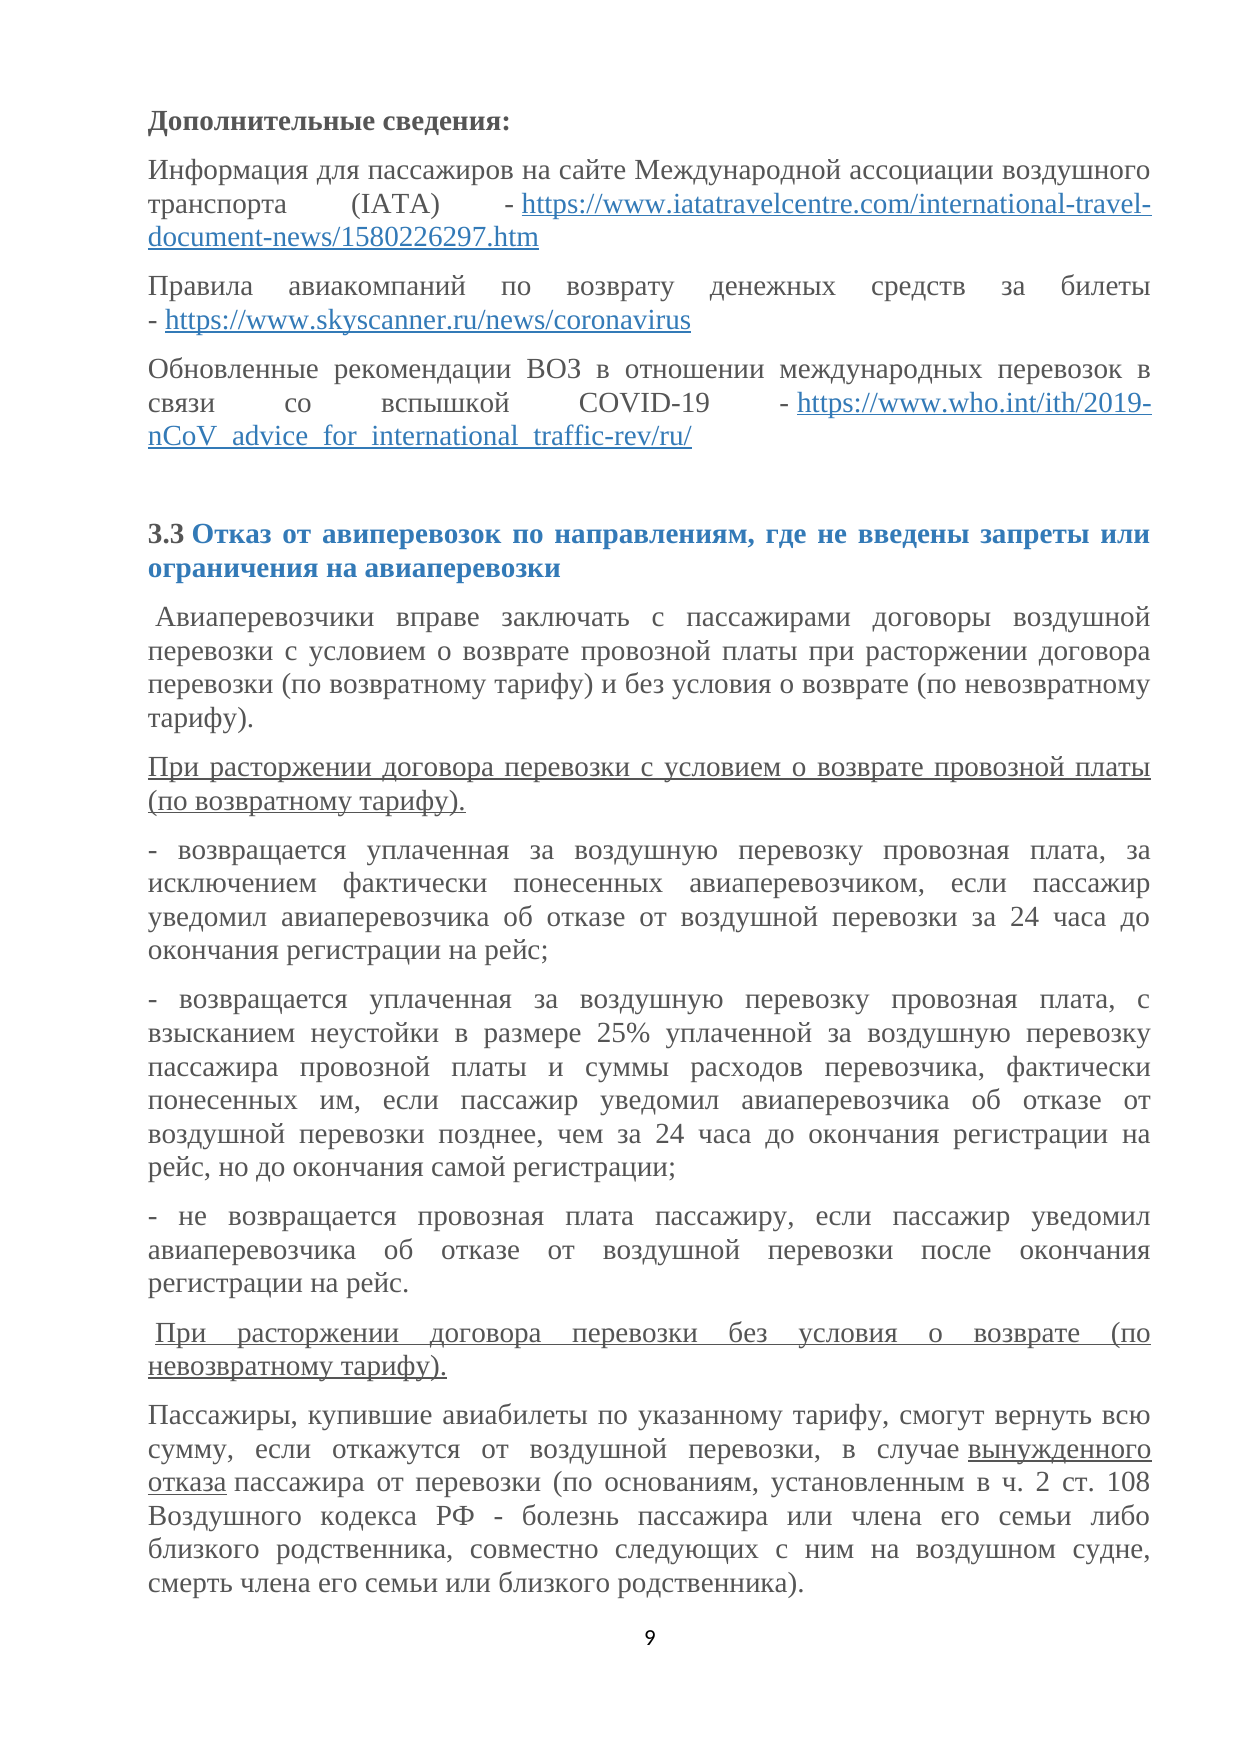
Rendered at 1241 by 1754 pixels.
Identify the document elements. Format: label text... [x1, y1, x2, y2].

text Дополнительные сведения: [148, 103, 1152, 137]
text При расторжении договора перевозки без условия о возврате (по невозвратному тарифу). [148, 1315, 1152, 1382]
text 3.3 Отказ от авиперевозок по направлениям, где не введены запреты или ограничения на авиаперевозки [148, 517, 1152, 584]
text Информация для пассажиров на сайте Международной ассоциации воздушного транспорта (IATA) - https://www.iatatravelcentre.com/international-travel-document-news/1580226297.htm [148, 152, 1152, 253]
text При расторжении договора перевозки с условием о возврате провозной платы (по возвратному тарифу). [148, 749, 1152, 816]
text Авиаперевозчики вправе заключать с пассажирами договоры воздушной перевозки с условием о возврате провозной платы при расторжении договора перевозки (по возвратному тарифу) и без условия о возврате (по невозвратному тарифу). [148, 599, 1152, 733]
text Правила авиакомпаний по возврату денежных средств за билеты - https://www.skyscanner.ru/news/coronavirus [148, 268, 1152, 336]
text Обновленные рекомендации ВОЗ в отношении международных перевозок в связи со вспышкой COVID-19 - https://www.who.int/ith/2019-nCoV_advice_for_international_traffic-rev/ru/ [148, 351, 1152, 452]
text - возвращается уплаченная за воздушную перевозку провозная плата, с взысканием неустойки в размере 25% уплаченной за воздушную перевозку пассажира провозной платы и суммы расходов перевозчика, фактически понесенных им, если пассажир уведомил авиаперевозчика об отказе от воздушной перевозки позднее, чем за 24 часа до окончания регистрации на рейс, но до окончания самой регистрации; [148, 982, 1152, 1183]
text - возвращается уплаченная за воздушную перевозку провозная плата, за исключением фактически понесенных авиаперевозчиком, если пассажир уведомил авиаперевозчика об отказе от воздушной перевозки за 24 часа до окончания регистрации на рейс; [148, 832, 1152, 966]
text - не возвращается провозная плата пассажиру, если пассажир уведомил авиаперевозчика об отказе от воздушной перевозки после окончания регистрации на рейс. [148, 1198, 1152, 1299]
text Пассажиры, купившие авиабилеты по указанному тарифу, смогут вернуть всю сумму, если откажутся от воздушной перевозки, в случае вынужденного отказа пассажира от перевозки (по основаниям, установленным в ч. 2 ст. 108 Воздушного кодекса РФ - болезнь пассажира или члена его семьи либо близкого родственника, совместно следующих с ним на воздушном судне, смерть члена его семьи или близкого родственника). [148, 1397, 1152, 1599]
